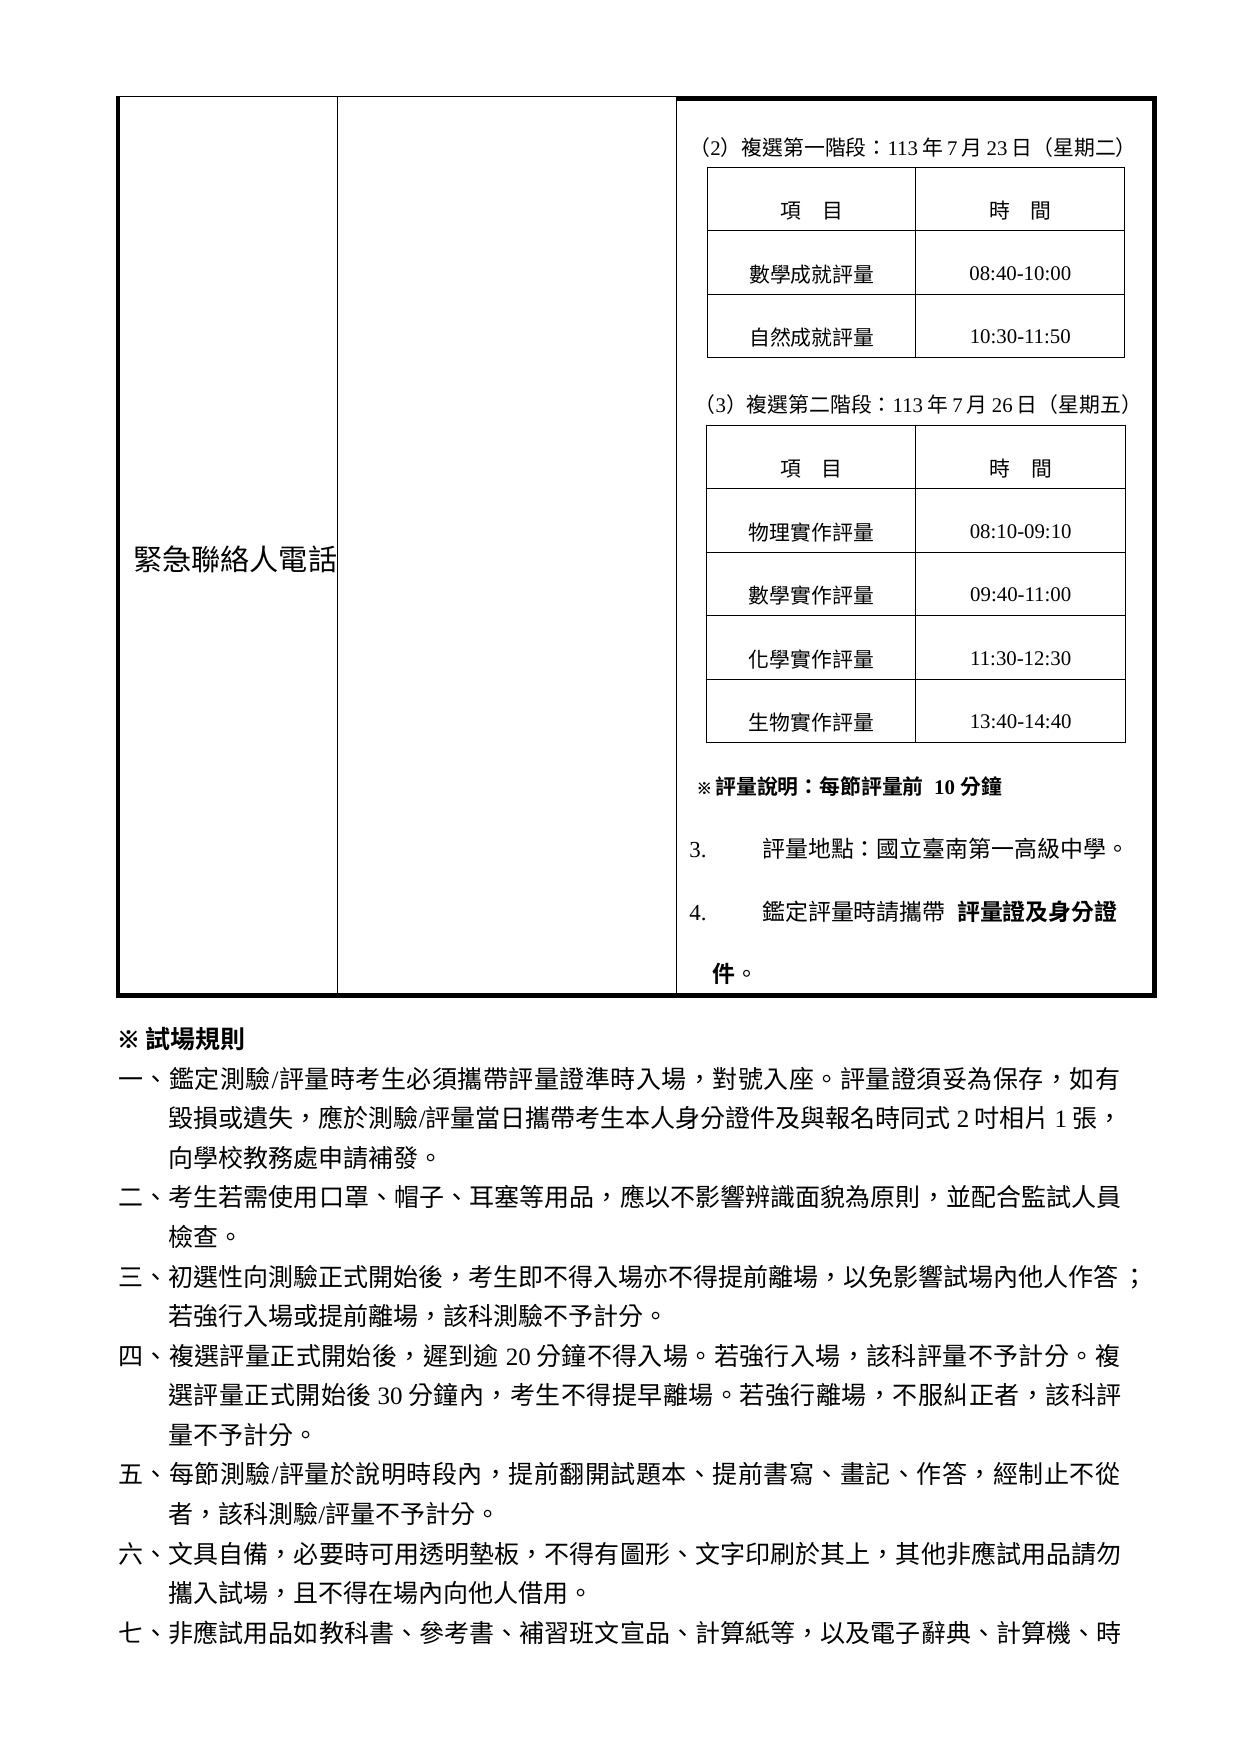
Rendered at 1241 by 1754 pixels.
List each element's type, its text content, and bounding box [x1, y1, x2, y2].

table_cell 生物實作評量 [707, 680, 915, 742]
table_header 時 間 [916, 426, 1125, 488]
table_cell 自然成就評量 [708, 295, 915, 357]
table_header 時 間 [916, 168, 1124, 230]
table_cell 緊急聯絡人電話 [120, 97, 337, 993]
table_cell 數學實作評量 [707, 553, 915, 615]
text 七、非應試用品如教科書、參考書、補習班文宣品、計算紙等，以及電子辭典、計算機、時 [118, 1611, 1122, 1650]
text 三、初選性向測驗正式開始後，考生即不得入場亦不得提前離場，以免影響試場內他人作答；若強行入場或提前離場，該科測驗不予計分。 [118, 1254, 1122, 1333]
text 二、考生若需使用口罩、帽子、耳塞等用品，應以不影響辨識面貌為原則，並配合監試人員檢查。 [118, 1175, 1122, 1254]
text 六、文具自備，必要時可用透明墊板，不得有圖形、文字印刷於其上，其他非應試用品請勿攜入試場，且不得在場內向他人借用。 [118, 1531, 1122, 1611]
text 四、複選評量正式開始後，遲到逾20分鐘不得入場。若強行入場，該科評量不予計分。複選評量正式開始後30分鐘內，考生不得提早離場。若強行離場，不服糾正者，該科評量不予計分。 [118, 1333, 1122, 1452]
table_cell [338, 97, 676, 993]
text 一、鑑定測驗/評量時考生必須攜帶評量證準時入場，對號入座。評量證須妥為保存，如有毀損或遺失，應於測驗/評量當日攜帶考生本人身分證件及與報名時同式2吋相片1張，向學校教務處申請補發。 [118, 1056, 1122, 1175]
table_cell 08:10-09:10 [916, 489, 1125, 552]
table_cell 09:40-11:00 [916, 553, 1125, 615]
table_cell 物理實作評量 [707, 489, 915, 552]
table_cell 13:40-14:40 [916, 680, 1125, 742]
table_cell 08:40-10:00 [916, 231, 1124, 294]
text 五、每節測驗/評量於說明時段內，提前翻開試題本、提前書寫、畫記、作答，經制止不從者，該科測驗/評量不予計分。 [118, 1452, 1122, 1531]
table_cell 11:30-12:30 [916, 616, 1125, 679]
table_cell 化學實作評量 [707, 616, 915, 679]
table_cell 10:30-11:50 [916, 295, 1124, 357]
table_header 項 目 [708, 168, 915, 230]
table_header 項 目 [707, 426, 915, 488]
table_header （2）複選第一階段：113年7月23日（星期二） （3）複選第二階段：113年7月26日（星期五） ※ 評量說明：每節評量前 10 分鐘 3. 評量地點：國立臺南第一高級中學。 4. 鑑定評量時請攜帶 評量證及身分證件。 [677, 101, 1152, 993]
table_cell 數學成就評量 [708, 231, 915, 294]
text ※ 試場規則 [118, 1017, 1122, 1056]
